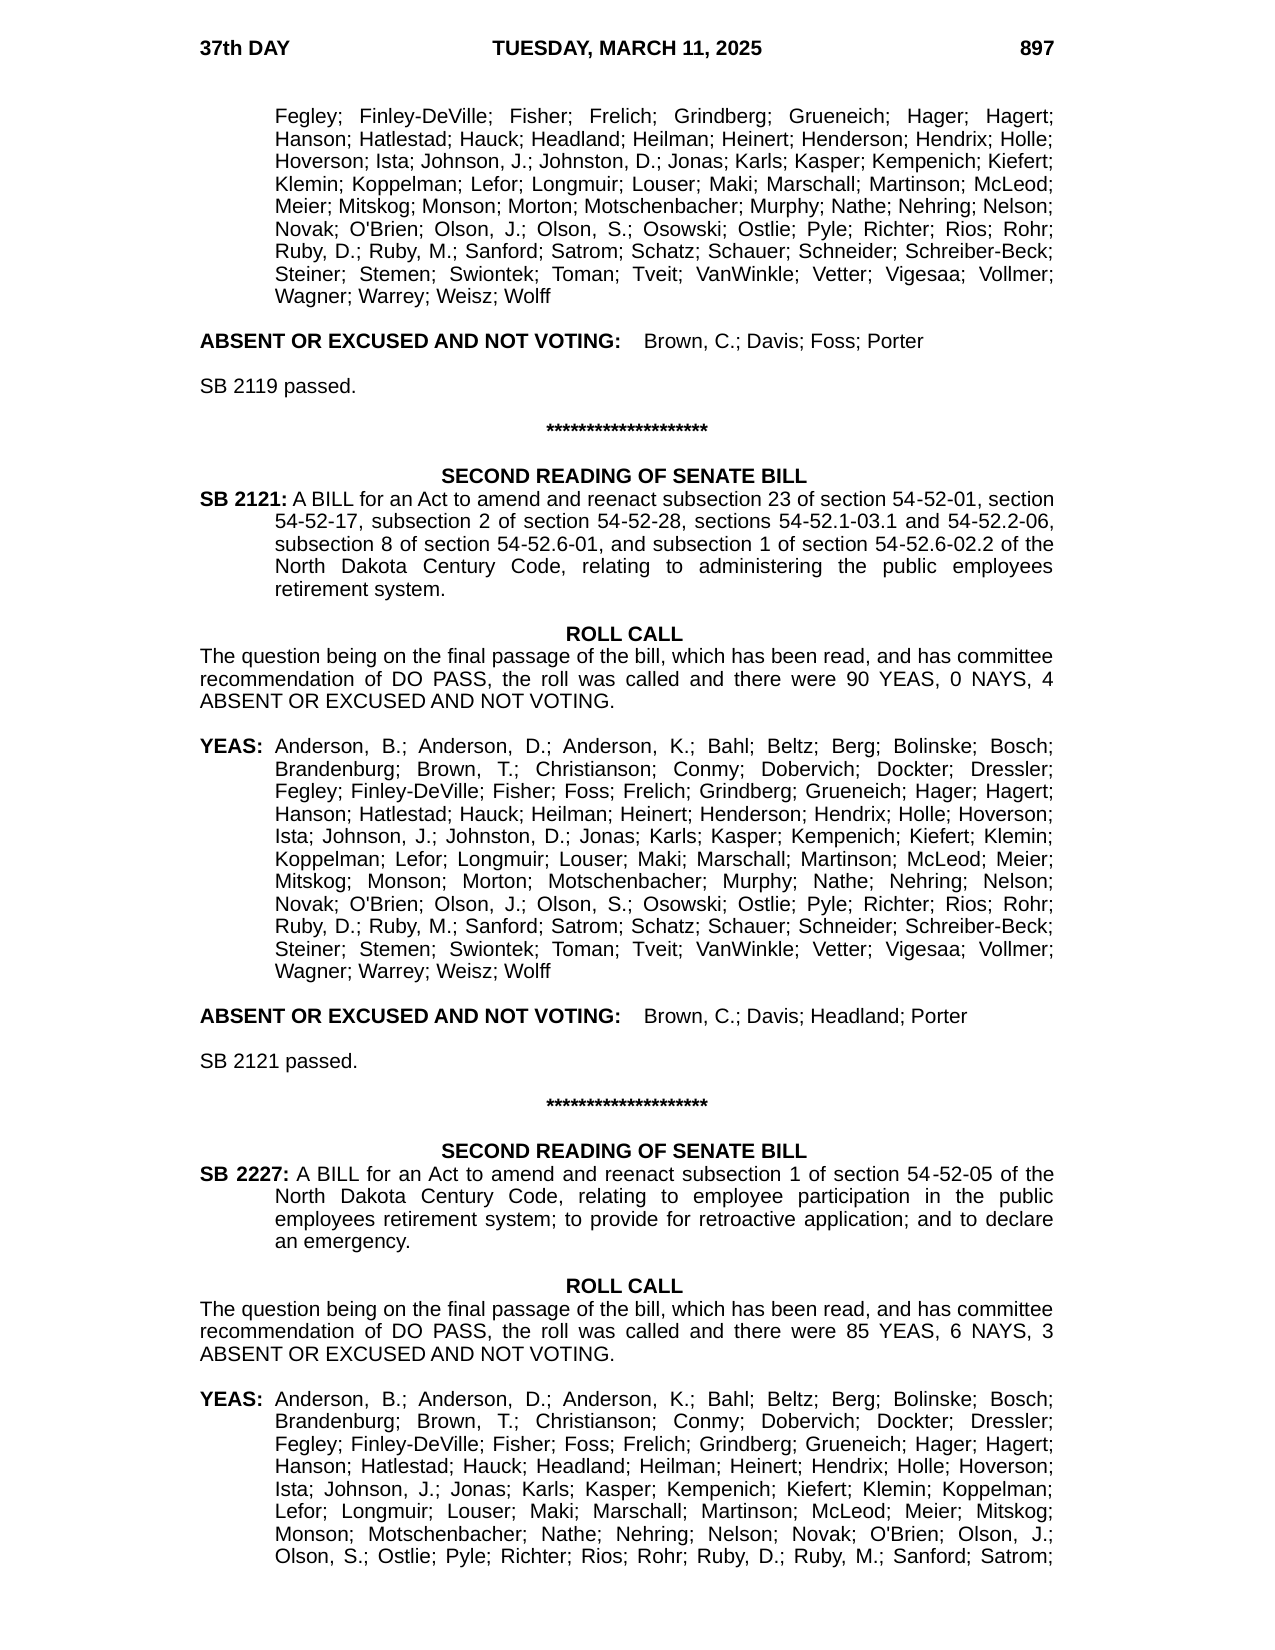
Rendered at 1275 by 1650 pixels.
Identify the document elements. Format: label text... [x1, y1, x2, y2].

title YEAS: Anderson, B.; Anderson, D.; Anderson, K.; Bahl; Beltz; Berg; Bolinske; Bosch; Brandenburg; Brown, T.; Christianson; Conmy; Dobervich; Dockter; Dressler; Fegley; Finley-DeVille; Fisher; Foss; Frelich; Grindberg; Grueneich; Hager; Hagert; Hanson; Hatlestad; Hauck; Headland; Heilman; Heinert; Hendrix; Holle; Hoverson; Ista; Johnson, J.; Jonas; Karls; Kasper; Kempenich; Kiefert; Klemin; Koppelman; Lefor; Longmuir; Louser; Maki; Marschall; Martinson; McLeod; Meier; Mitskog; Monson; Motschenbacher; Nathe; Nehring; Nelson; Novak; O'Brien; Olson, J.; Olson, S.; Ostlie; Pyle; Richter; Rios; Rohr; Ruby, D.; Ruby, M.; Sanford; Satrom; [199, 1388, 1054, 1568]
text The question being on the final passage of the bill, which has been read, and has committee recommendation of DO PASS, the roll was called and there were 90 YEAS, 0 NAYS, 4 ABSENT OR EXCUSED AND NOT VOTING. [199, 646, 1054, 713]
text SECOND READING OF SENATE BILL [199, 1141, 1054, 1163]
text ROLL CALL [199, 623, 1054, 646]
text ******************** [199, 421, 1054, 443]
text SECOND READING OF SENATE BILL [199, 466, 1054, 488]
text SB 2119 passed. [199, 376, 1054, 398]
title ABSENT OR EXCUSED AND NOT VOTING: Brown, C.; Davis; Headland; Porter [199, 1006, 1054, 1028]
text The question being on the final passage of the bill, which has been read, and has committee recommendation of DO PASS, the roll was called and there were 85 YEAS, 6 NAYS, 3 ABSENT OR EXCUSED AND NOT VOTING. [199, 1298, 1054, 1366]
title SB 2227: A BILL for an Act to amend and reenact subsection 1 of section 54‑52‑05 of the North Dakota Century Code, relating to employee participation in the public employees retirement system; to provide for retroactive application; and to declare an emergency. [199, 1163, 1054, 1253]
text SB 2121 passed. [199, 1051, 1054, 1073]
subtitle Page 896 [9, 9, 109, 33]
title Fegley; Finley-DeVille; Fisher; Frelich; Grindberg; Grueneich; Hager; Hagert; Hanson; Hatlestad; Hauck; Headland; Heilman; Heinert; Henderson; Hendrix; Holle; Hoverson; Ista; Johnson, J.; Johnston, D.; Jonas; Karls; Kasper; Kempenich; Kiefert; Klemin; Koppelman; Lefor; Longmuir; Louser; Maki; Marschall; Martinson; McLeod; Meier; Mitskog; Monson; Morton; Motschenbacher; Murphy; Nathe; Nehring; Nelson; Novak; O'Brien; Olson, J.; Olson, S.; Osowski; Ostlie; Pyle; Richter; Rios; Rohr; Ruby, D.; Ruby, M.; Sanford; Satrom; Schatz; Schauer; Schneider; Schreiber-Beck; Steiner; Stemen; Swiontek; Toman; Tveit; VanWinkle; Vetter; Vigesaa; Vollmer; Wagner; Warrey; Weisz; Wolff [199, 106, 1054, 308]
title SB 2121: A BILL for an Act to amend and reenact subsection 23 of section 54‑52‑01, section 54‑52‑17, subsection 2 of section 54‑52‑28, sections 54‑52.1‑03.1 and 54‑52.2‑06, subsection 8 of section 54‑52.6‑01, and subsection 1 of section 54‑52.6‑02.2 of the North Dakota Century Code, relating to administering the public employees retirement system. [199, 488, 1054, 601]
text ROLL CALL [199, 1276, 1054, 1298]
title YEAS: Anderson, B.; Anderson, D.; Anderson, K.; Bahl; Beltz; Berg; Bolinske; Bosch; Brandenburg; Brown, T.; Christianson; Conmy; Dobervich; Dockter; Dressler; Fegley; Finley-DeVille; Fisher; Foss; Frelich; Grindberg; Grueneich; Hager; Hagert; Hanson; Hatlestad; Hauck; Heilman; Heinert; Henderson; Hendrix; Holle; Hoverson; Ista; Johnson, J.; Johnston, D.; Jonas; Karls; Kasper; Kempenich; Kiefert; Klemin; Koppelman; Lefor; Longmuir; Louser; Maki; Marschall; Martinson; McLeod; Meier; Mitskog; Monson; Morton; Motschenbacher; Murphy; Nathe; Nehring; Nelson; Novak; O'Brien; Olson, J.; Olson, S.; Osowski; Ostlie; Pyle; Richter; Rios; Rohr; Ruby, D.; Ruby, M.; Sanford; Satrom; Schatz; Schauer; Schneider; Schreiber-Beck; Steiner; Stemen; Swiontek; Toman; Tveit; VanWinkle; Vetter; Vigesaa; Vollmer; Wagner; Warrey; Weisz; Wolff [199, 736, 1054, 983]
title ABSENT OR EXCUSED AND NOT VOTING: Brown, C.; Davis; Foss; Porter [199, 331, 1054, 353]
text ******************** [199, 1096, 1054, 1118]
